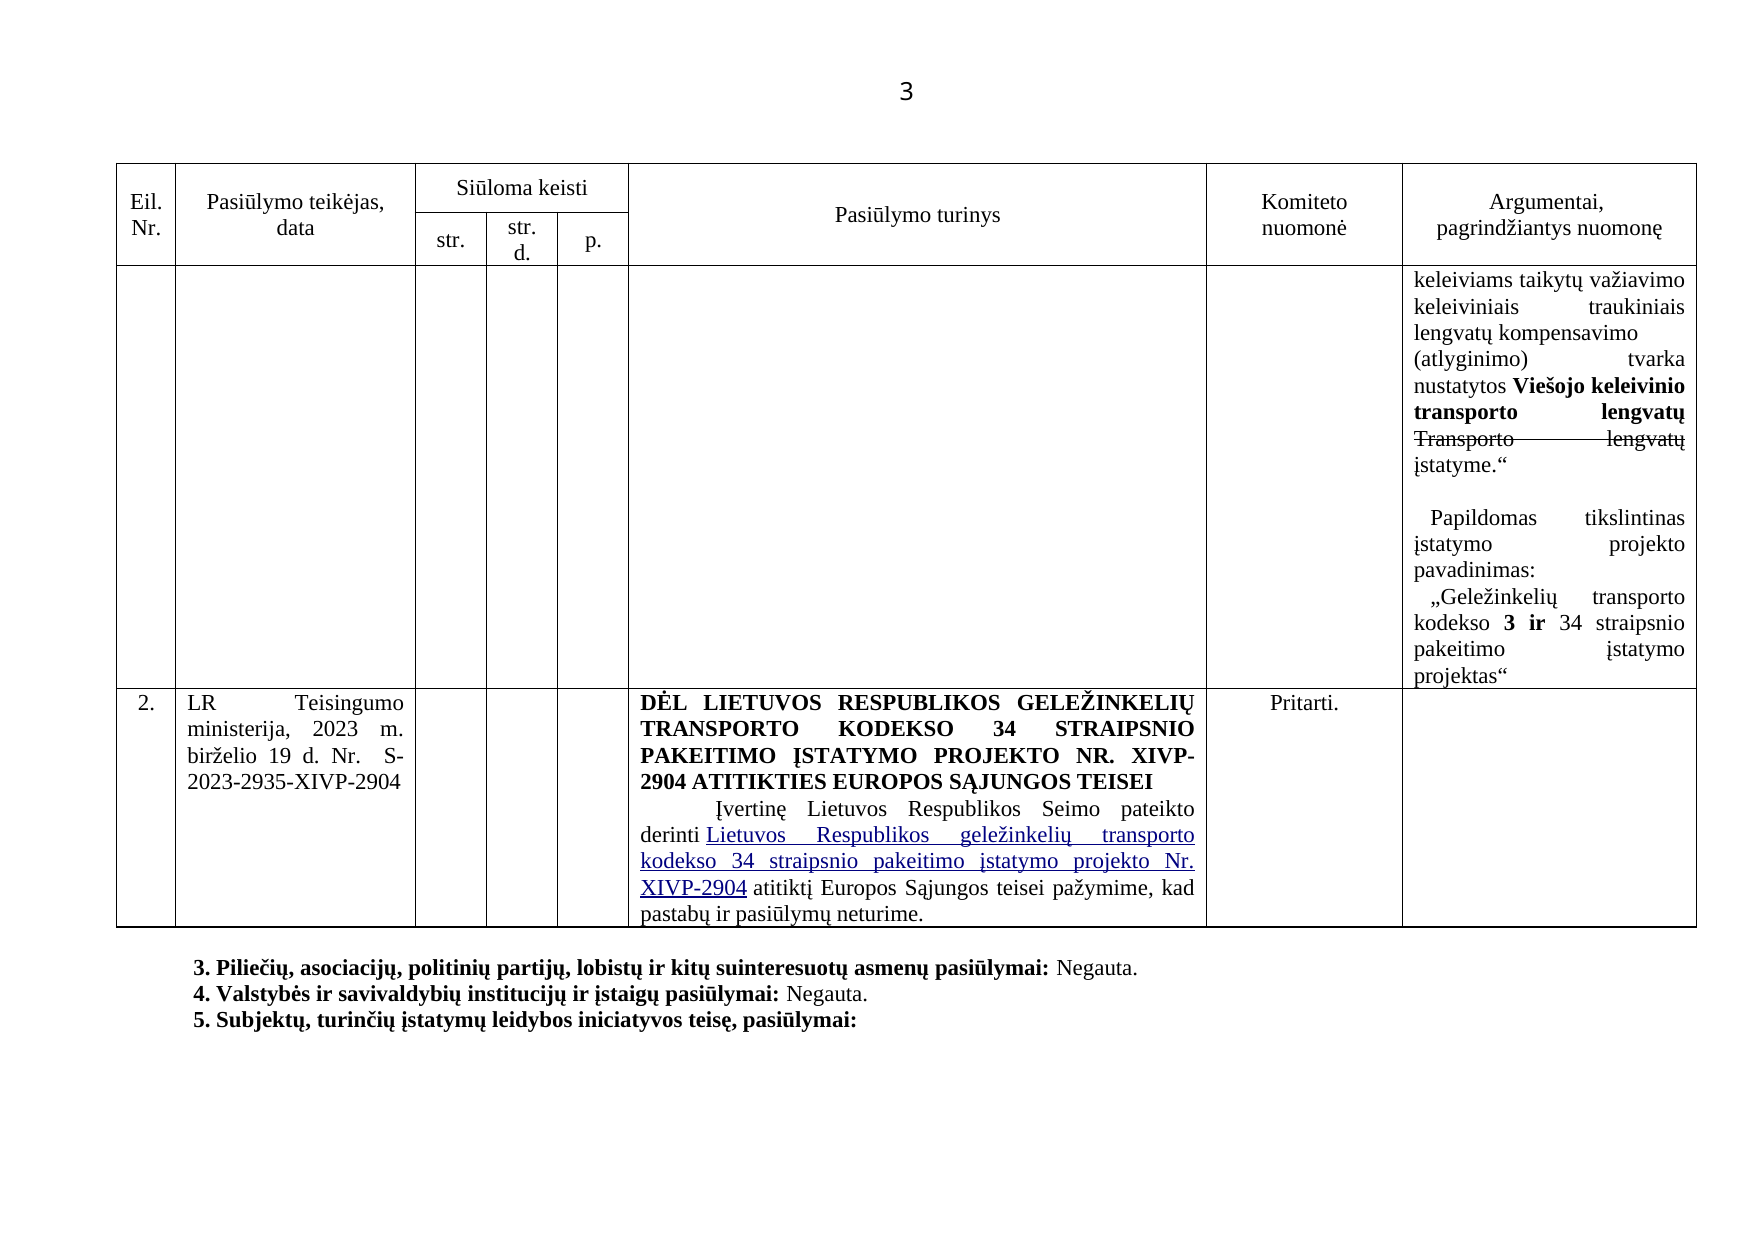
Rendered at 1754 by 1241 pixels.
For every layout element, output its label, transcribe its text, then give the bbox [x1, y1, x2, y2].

table_cell [558, 266, 628, 688]
table_cell [558, 689, 628, 926]
table_cell [487, 266, 557, 688]
subtitle 3. Piliečių, asociacijų, politinių partijų, lobistų ir kitų suinteresuotų asmenų pasiūlymai: Negauta. [118, 954, 1695, 980]
table_header Komiteto nuomonė [1207, 164, 1402, 265]
table_cell [629, 266, 1206, 688]
table_header Pasiūlymo teikėjas, data [176, 164, 415, 265]
table_cell [416, 266, 486, 688]
table_cell p. [558, 213, 628, 265]
table_cell 2. [117, 689, 175, 926]
table_cell [487, 689, 557, 926]
table_cell Pritarti. [1207, 689, 1402, 926]
table_header Pasiūlymo turinys [629, 164, 1206, 265]
subtitle 4. Valstybės ir savivaldybių institucijų ir įstaigų pasiūlymai: Negauta. [118, 980, 1695, 1006]
table_cell [1207, 266, 1402, 688]
table_cell [176, 266, 415, 688]
table_cell [1403, 689, 1696, 926]
table_cell [117, 266, 175, 688]
table_header Argumentai, pagrindžiantys nuomonę [1403, 164, 1696, 265]
table_header Eil. Nr. [117, 164, 175, 265]
table_cell [416, 689, 486, 926]
subtitle 5. Subjektų, turinčių įstatymų leidybos iniciatyvos teisę, pasiūlymai: [118, 1006, 1695, 1033]
table_cell str. d. [487, 213, 557, 265]
table_cell LR Teisingumo ministerija, 2023 m. birželio 19 d. Nr. S-2023-2935-XIVP-2904 [176, 689, 415, 926]
table_header Siūloma keisti [416, 164, 628, 212]
table_cell str. [416, 213, 486, 265]
table_cell keleiviams taikytų važiavimo keleiviniais traukiniais lengvatų kompensavimo (atlyginimo) tvarka nustatytos Viešojo keleivinio transporto lengvatų Transporto lengvatų įstatyme.“ Papildomas tikslintinas įstatymo projekto pavadinimas: „Geležinkelių transporto kodekso 3 ir 34 straipsnio pakeitimo įstatymo projektas“ [1403, 266, 1696, 688]
